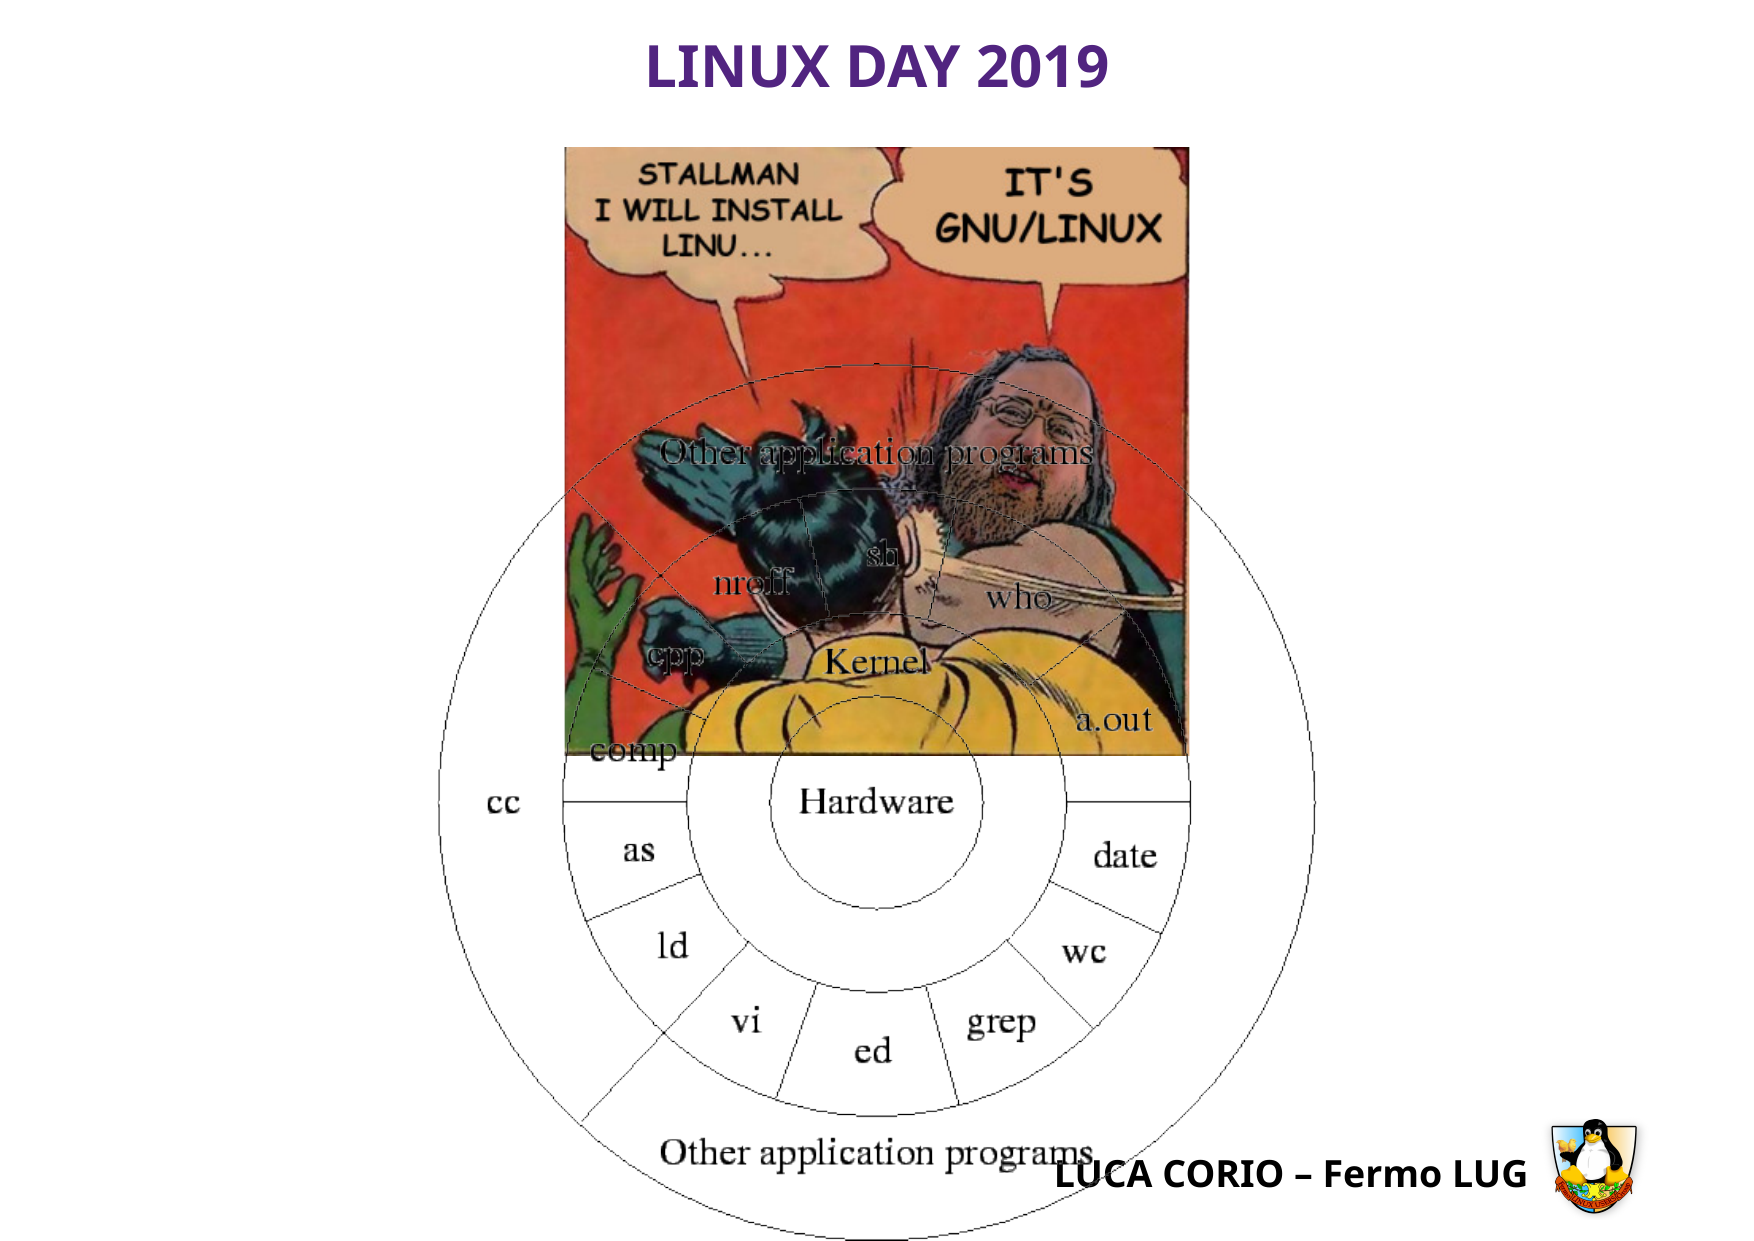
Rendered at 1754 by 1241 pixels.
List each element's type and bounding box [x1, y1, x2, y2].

picture [437, 147, 1317, 1241]
picture [1541, 1113, 1649, 1220]
